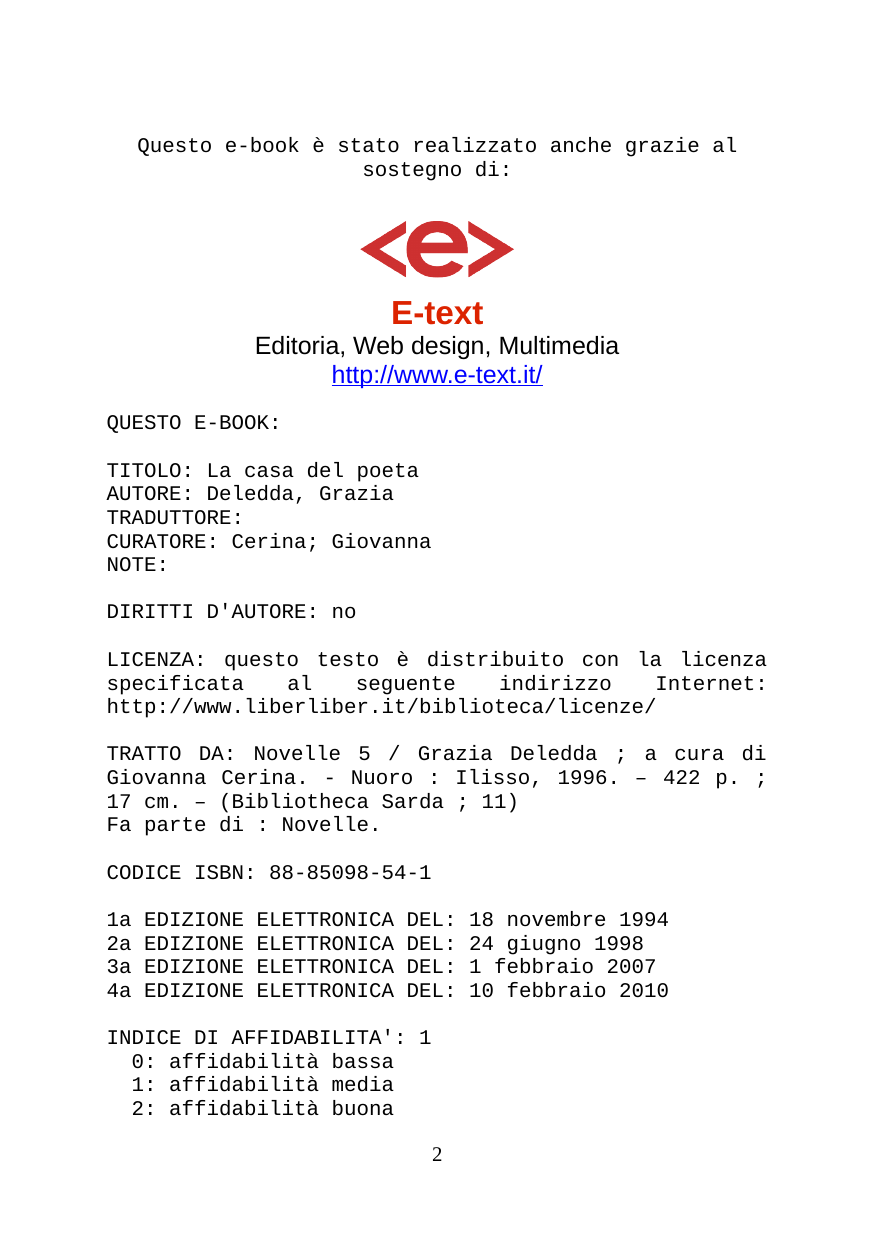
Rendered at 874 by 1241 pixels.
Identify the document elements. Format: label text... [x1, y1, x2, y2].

text http://www.e-text.it/ [106, 360, 768, 389]
text TITOLO: La casa del poeta [106, 460, 768, 483]
text 4a EDIZIONE ELETTRONICA DEL: 10 febbraio 2010 [106, 980, 768, 1003]
text CURATORE: Cerina; Giovanna [106, 531, 768, 554]
picture [359, 221, 515, 278]
text Editoria, Web design, Multimedia [106, 331, 768, 360]
text 2: affidabilità buona [106, 1098, 768, 1122]
text 2a EDIZIONE ELETTRONICA DEL: 24 giugno 1998 [106, 933, 768, 956]
text TRADUTTORE: [106, 507, 768, 531]
text LICENZA: questo testo è distribuito con la licenza specificata al seguente indirizzo Internet: http://www.liberliber.it/biblioteca/licenze/ [106, 649, 768, 720]
text CODICE ISBN: 88-85098-54-1 [106, 862, 768, 885]
text INDICE DI AFFIDABILITA': 1 [106, 1027, 768, 1051]
text QUESTO E-BOOK: [106, 412, 768, 436]
text Fa parte di : Novelle. [106, 814, 768, 838]
text 3a EDIZIONE ELETTRONICA DEL: 1 febbraio 2007 [106, 956, 768, 980]
text DIRITTI D'AUTORE: no [106, 602, 768, 625]
text 1a EDIZIONE ELETTRONICA DEL: 18 novembre 1994 [106, 909, 768, 933]
text AUTORE: Deledda, Grazia [106, 483, 768, 507]
text Questo e-book è stato realizzato anche grazie al sostegno di: [106, 135, 768, 182]
text 0: affidabilità bassa [106, 1051, 768, 1074]
text 1: affidabilità media [106, 1074, 768, 1098]
text NOTE: [106, 554, 768, 578]
text E-text [106, 293, 768, 331]
text TRATTO DA: Novelle 5 / Grazia Deledda ; a cura di Giovanna Cerina. - Nuoro : Ilisso, 1996. – 422 p. ; 17 cm. – (Bibliotheca Sarda ; 11) [106, 743, 768, 814]
